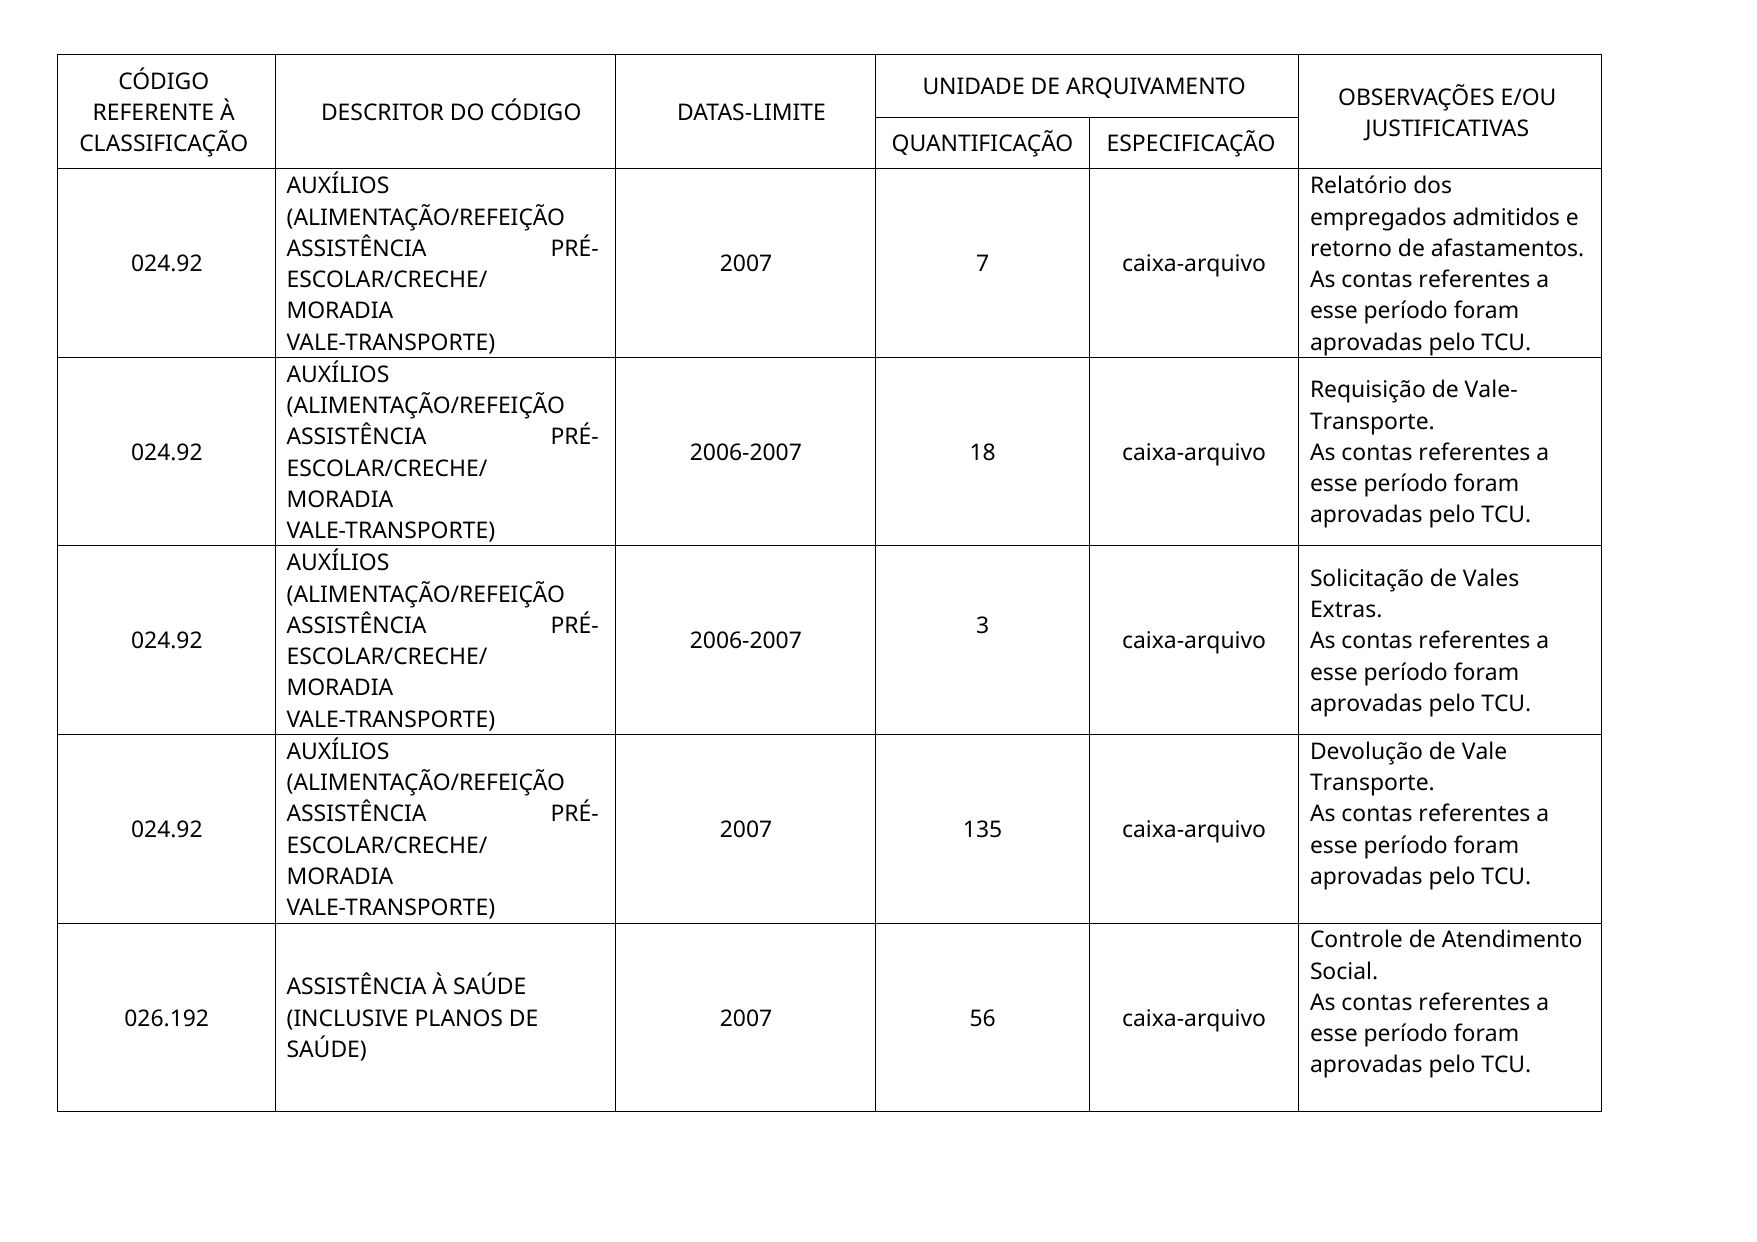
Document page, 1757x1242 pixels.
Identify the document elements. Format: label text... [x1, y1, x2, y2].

table_header DESCRITOR DO CÓDIGO [276, 55, 615, 168]
table_cell 56 [876, 924, 1089, 1111]
table_cell 2006-2007 [616, 546, 875, 734]
table_header DATAS-LIMITE [616, 55, 875, 168]
table_cell 135 [876, 735, 1089, 922]
table_cell caixa-arquivo [1090, 924, 1298, 1111]
table_cell 2007 [616, 735, 875, 922]
table_cell 024.92 [58, 169, 275, 357]
table_cell AUXÍLIOS (ALIMENTAÇÃO/REFEIÇÃO ASSISTÊNCIA PRÉ-ESCOLAR/CRECHE/ MORADIA VALE-TRANSPORTE) [276, 169, 615, 357]
table_cell 3 [876, 546, 1089, 734]
table_cell 18 [876, 358, 1089, 545]
table_cell Controle de Atendimento Social. As contas referentes a esse período foram aprovadas pelo TCU. [1299, 924, 1601, 1111]
table_cell caixa-arquivo [1090, 358, 1298, 545]
table_cell Relatório dos empregados admitidos e retorno de afastamentos. As contas referentes a esse período foram aprovadas pelo TCU. [1299, 169, 1601, 357]
table_cell 024.92 [58, 546, 275, 734]
table_header UNIDADE DE ARQUIVAMENTO [876, 55, 1298, 117]
table_cell 2006-2007 [616, 358, 875, 545]
table_cell AUXÍLIOS (ALIMENTAÇÃO/REFEIÇÃO ASSISTÊNCIA PRÉ-ESCOLAR/CRECHE/ MORADIA VALE-TRANSPORTE) [276, 735, 615, 922]
table_cell ESPECIFICAÇÃO [1090, 118, 1298, 168]
table_cell 024.92 [58, 735, 275, 922]
table_cell AUXÍLIOS (ALIMENTAÇÃO/REFEIÇÃO ASSISTÊNCIA PRÉ-ESCOLAR/CRECHE/ MORADIA VALE-TRANSPORTE) [276, 358, 615, 545]
table_cell Solicitação de Vales Extras. As contas referentes a esse período foram aprovadas pelo TCU. [1299, 546, 1601, 734]
table_cell ASSISTÊNCIA À SAÚDE (INCLUSIVE PLANOS DE SAÚDE) [276, 924, 615, 1111]
table_cell 024.92 [58, 358, 275, 545]
table_cell caixa-arquivo [1090, 169, 1298, 357]
table_cell 2007 [616, 924, 875, 1111]
table_header CÓDIGO REFERENTE À CLASSIFICAÇÃO [58, 55, 275, 168]
table_cell AUXÍLIOS (ALIMENTAÇÃO/REFEIÇÃO ASSISTÊNCIA PRÉ-ESCOLAR/CRECHE/ MORADIA VALE-TRANSPORTE) [276, 546, 615, 734]
table_cell Requisição de Vale-Transporte. As contas referentes a esse período foram aprovadas pelo TCU. [1299, 358, 1601, 545]
table_cell 026.192 [58, 924, 275, 1111]
table_cell Devolução de Vale Transporte. As contas referentes a esse período foram aprovadas pelo TCU. [1299, 735, 1601, 922]
table_cell 2007 [616, 169, 875, 357]
table_cell QUANTIFICAÇÃO [876, 118, 1089, 168]
table_cell 7 [876, 169, 1089, 357]
table_cell caixa-arquivo [1090, 546, 1298, 734]
table_cell caixa-arquivo [1090, 735, 1298, 922]
table_header OBSERVAÇÕES E/OU JUSTIFICATIVAS [1299, 55, 1601, 168]
